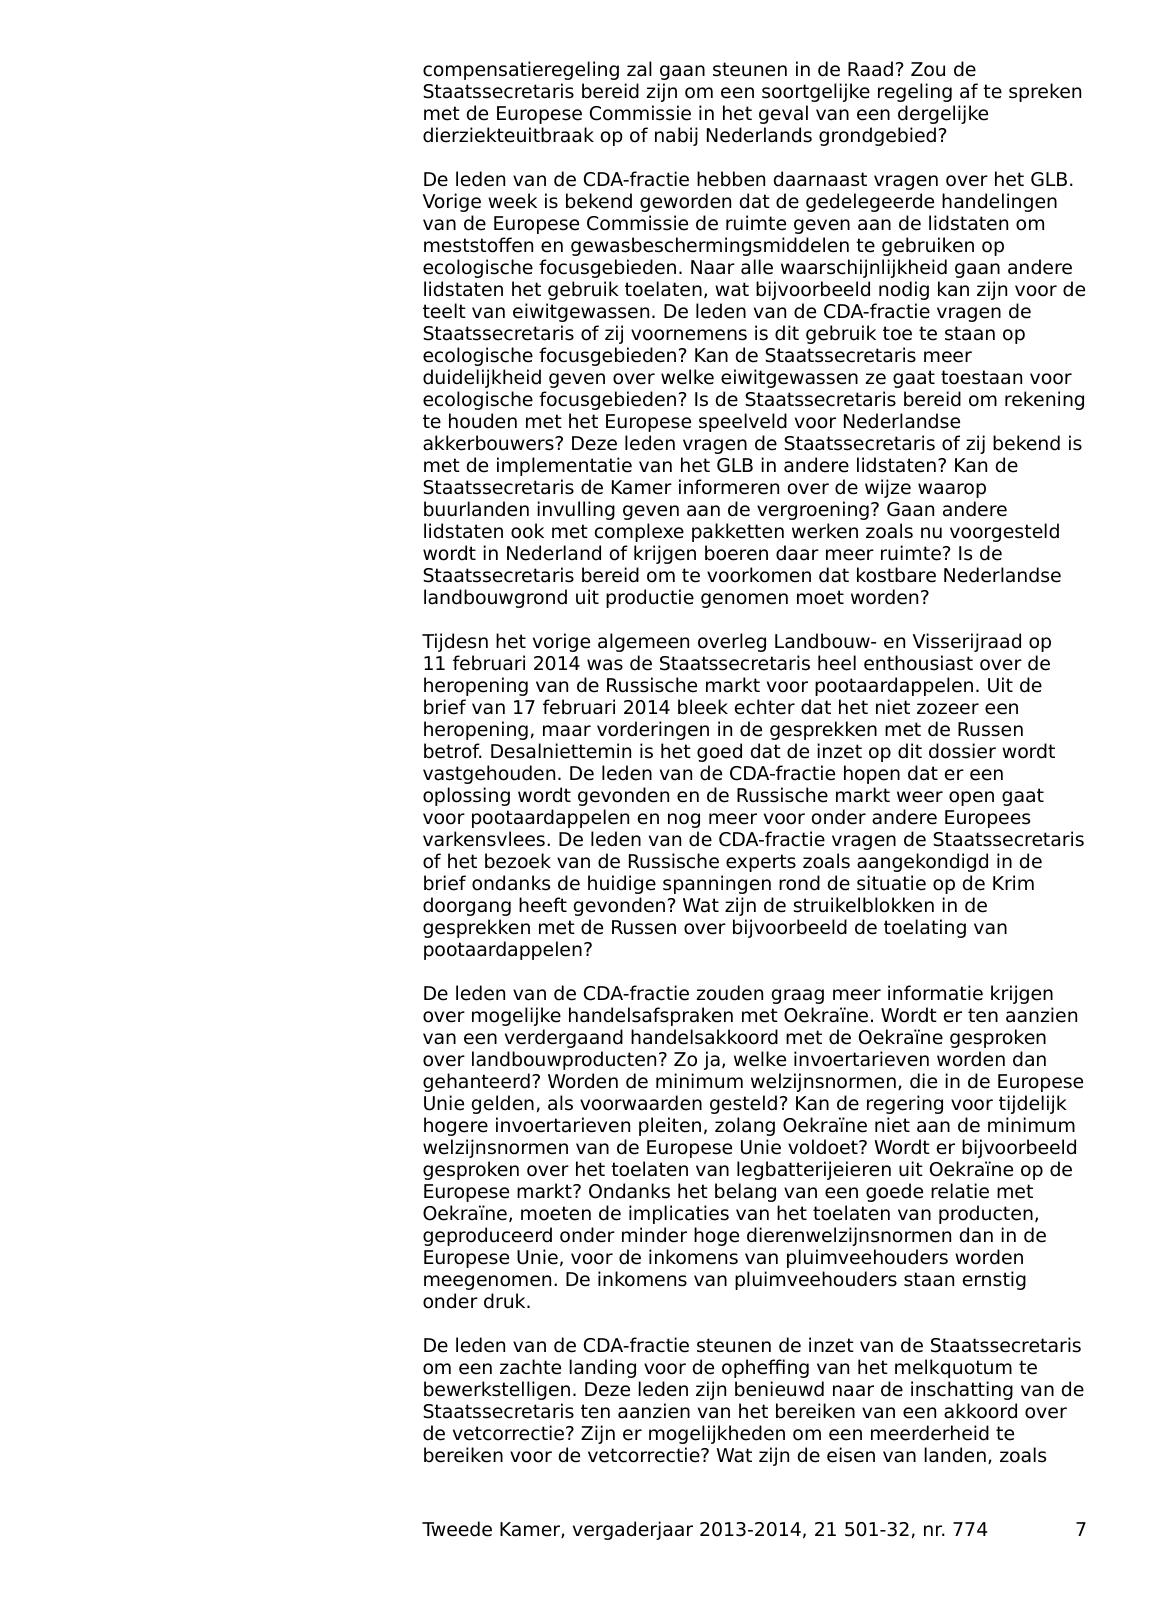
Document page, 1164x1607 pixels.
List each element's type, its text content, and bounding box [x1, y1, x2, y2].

text De leden van de CDA-fractie hebben daarnaast vragen over het GLB. Vorige week is bekend geworden dat de gedelegeerde handelingen van de Europese Commissie de ruimte geven aan de lidstaten om meststoffen en gewasbeschermingsmiddelen te gebruiken op ecologische focusgebieden. Naar alle waarschijnlijkheid gaan andere lidstaten het gebruik toelaten, wat bijvoorbeeld nodig kan zijn voor de teelt van eiwitgewassen. De leden van de CDA-fractie vragen de Staatssecretaris of zij voornemens is dit gebruik toe te staan op ecologische focusgebieden? Kan de Staatssecretaris meer duidelijkheid geven over welke eiwitgewassen ze gaat toestaan voor ecologische focusgebieden? Is de Staatssecretaris bereid om rekening te houden met het Europese speelveld voor Nederlandse akkerbouwers? Deze leden vragen de Staatssecretaris of zij bekend is met de implementatie van het GLB in andere lidstaten? Kan de Staatssecretaris de Kamer informeren over de wijze waarop buurlanden invulling geven aan de vergroening? Gaan andere lidstaten ook met complexe pakketten werken zoals nu voorgesteld wordt in Nederland of krijgen boeren daar meer ruimte? Is de Staatssecretaris bereid om te voorkomen dat kostbare Nederlandse landbouwgrond uit productie genomen moet worden? [422, 169, 1087, 609]
text compensatieregeling zal gaan steunen in de Raad? Zou de Staatssecretaris bereid zijn om een soortgelijke regeling af te spreken met de Europese Commissie in het geval van een dergelijke dierziekteuitbraak op of nabij Nederlands grondgebied? [422, 59, 1087, 147]
text De leden van de CDA-fractie steunen de inzet van de Staatssecretaris om een zachte landing voor de opheffing van het melkquotum te bewerkstelligen. Deze leden zijn benieuwd naar de inschatting van de Staatssecretaris ten aanzien van het bereiken van een akkoord over de vetcorrectie? Zijn er mogelijkheden om een meerderheid te bereiken voor de vetcorrectie? Wat zijn de eisen van landen, zoals [422, 1335, 1087, 1467]
text De leden van de CDA-fractie zouden graag meer informatie krijgen over mogelijke handelsafspraken met Oekraïne. Wordt er ten aanzien van een verdergaand handelsakkoord met de Oekraïne gesproken over landbouwproducten? Zo ja, welke invoertarieven worden dan gehanteerd? Worden de minimum welzijnsnormen, die in de Europese Unie gelden, als voorwaarden gesteld? Kan de regering voor tijdelijk hogere invoertarieven pleiten, zolang Oekraïne niet aan de minimum welzijnsnormen van de Europese Unie voldoet? Wordt er bijvoorbeeld gesproken over het toelaten van legbatterijeieren uit Oekraïne op de Europese markt? Ondanks het belang van een goede relatie met Oekraïne, moeten de implicaties van het toelaten van producten, geproduceerd onder minder hoge dierenwelzijnsnormen dan in de Europese Unie, voor de inkomens van pluimveehouders worden meegenomen. De inkomens van pluimveehouders staan ernstig onder druk. [422, 983, 1087, 1312]
text Tijdesn het vorige algemeen overleg Landbouw- en Visserijraad op 11 februari 2014 was de Staatssecretaris heel enthousiast over de heropening van de Russische markt voor pootaardappelen. Uit de brief van 17 februari 2014 bleek echter dat het niet zozeer een heropening, maar vorderingen in de gesprekken met de Russen betrof. Desalniettemin is het goed dat de inzet op dit dossier wordt vastgehouden. De leden van de CDA-fractie hopen dat er een oplossing wordt gevonden en de Russische markt weer open gaat voor pootaardappelen en nog meer voor onder andere Europees varkensvlees. De leden van de CDA-fractie vragen de Staatssecretaris of het bezoek van de Russische experts zoals aangekondigd in de brief ondanks de huidige spanningen rond de situatie op de Krim doorgang heeft gevonden? Wat zijn de struikelblokken in de gesprekken met de Russen over bijvoorbeeld de toelating van pootaardappelen? [422, 631, 1087, 961]
